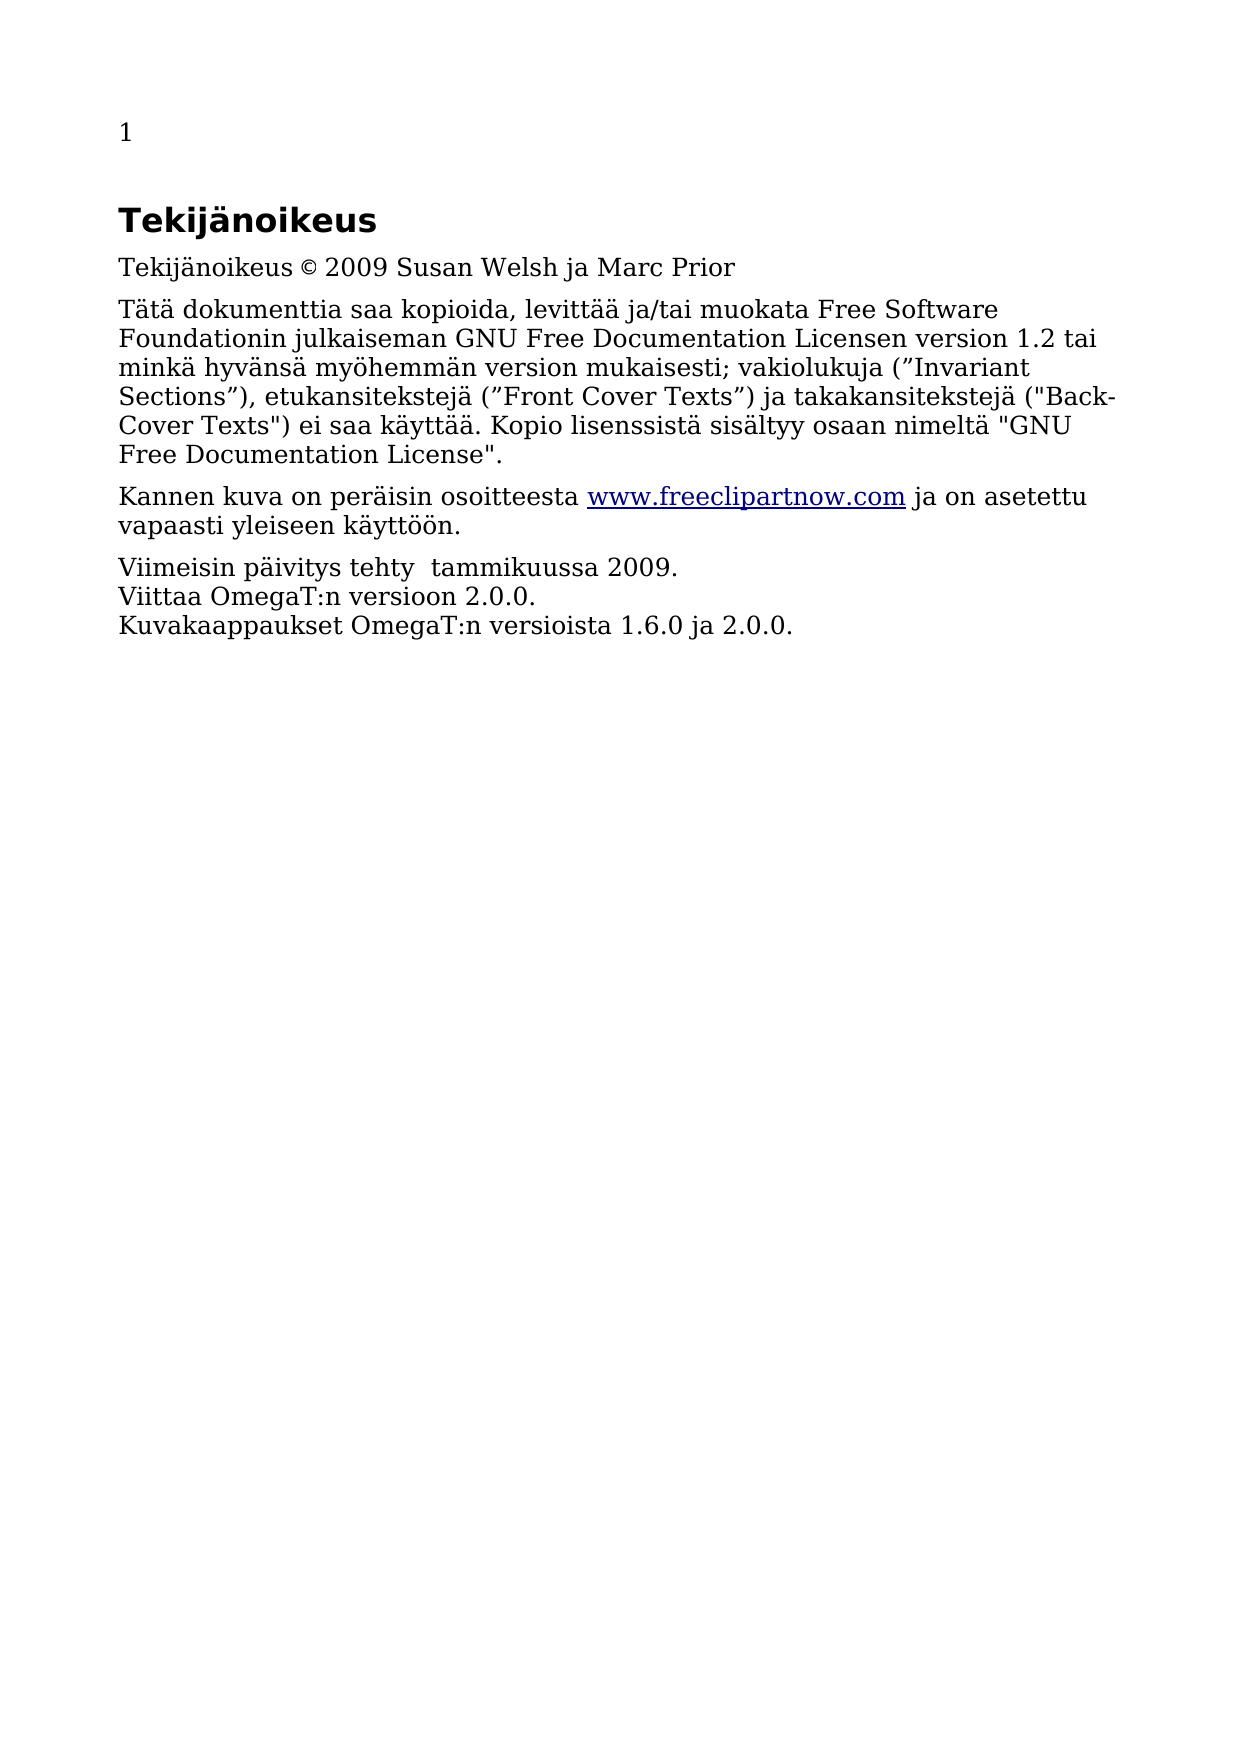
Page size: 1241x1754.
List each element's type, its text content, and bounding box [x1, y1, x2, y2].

text Tekijänoikeus © 2009 Susan Welsh ja Marc Prior [118, 253, 1122, 282]
text Viimeisin päivitys tehty tammikuussa 2009. Viittaa OmegaT:n versioon 2.0.0. Kuvakaappaukset OmegaT:n versioista 1.6.0 ja 2.0.0. [118, 553, 1122, 641]
text Kannen kuva on peräisin osoitteesta www.freeclipartnow.com ja on asetettu vapaasti yleiseen käyttöön. [118, 482, 1122, 541]
subtitle Tekijänoikeus [118, 202, 1122, 241]
text Tätä dokumenttia saa kopioida, levittää ja/tai muokata Free Software Foundationin julkaiseman GNU Free Documentation Licensen version 1.2 tai minkä hyvänsä myöhemmän version mukaisesti; vakiolukuja (”Invariant Sections”), etukansitekstejä (”Front Cover Texts”) ja takakansitekstejä ("Back-Cover Texts") ei saa käyttää. Kopio lisenssistä sisältyy osaan nimeltä "GNU Free Documentation License". [118, 295, 1122, 470]
